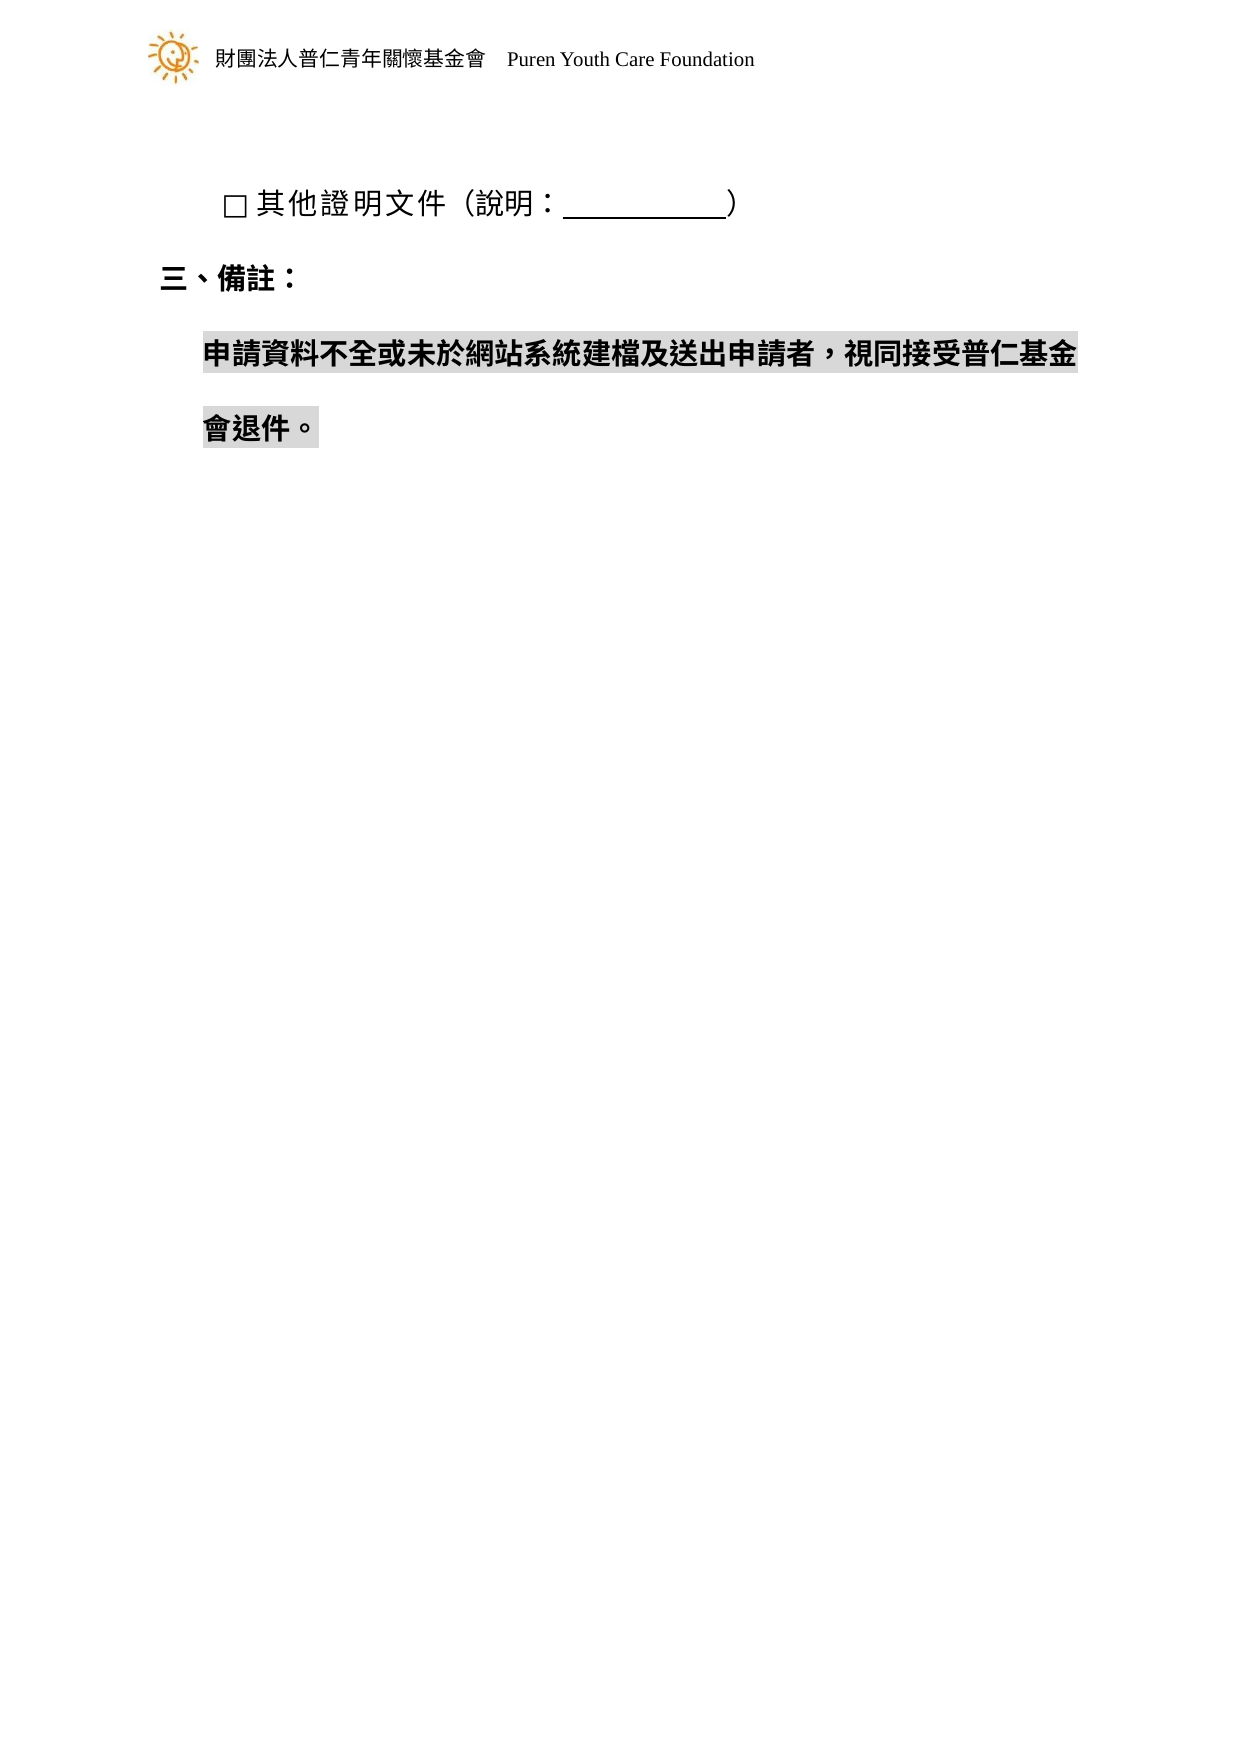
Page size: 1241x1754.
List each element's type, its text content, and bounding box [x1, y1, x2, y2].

picture [147, 29, 199, 86]
table_cell 三、備註： [148, 240, 1092, 314]
table_cell 申請資料不全或未於網站系統建檔及送出申請者，視同接受普仁基金會退件。 [148, 315, 1092, 464]
table_cell □ 其他證明文件（說明： ） [148, 165, 1092, 239]
